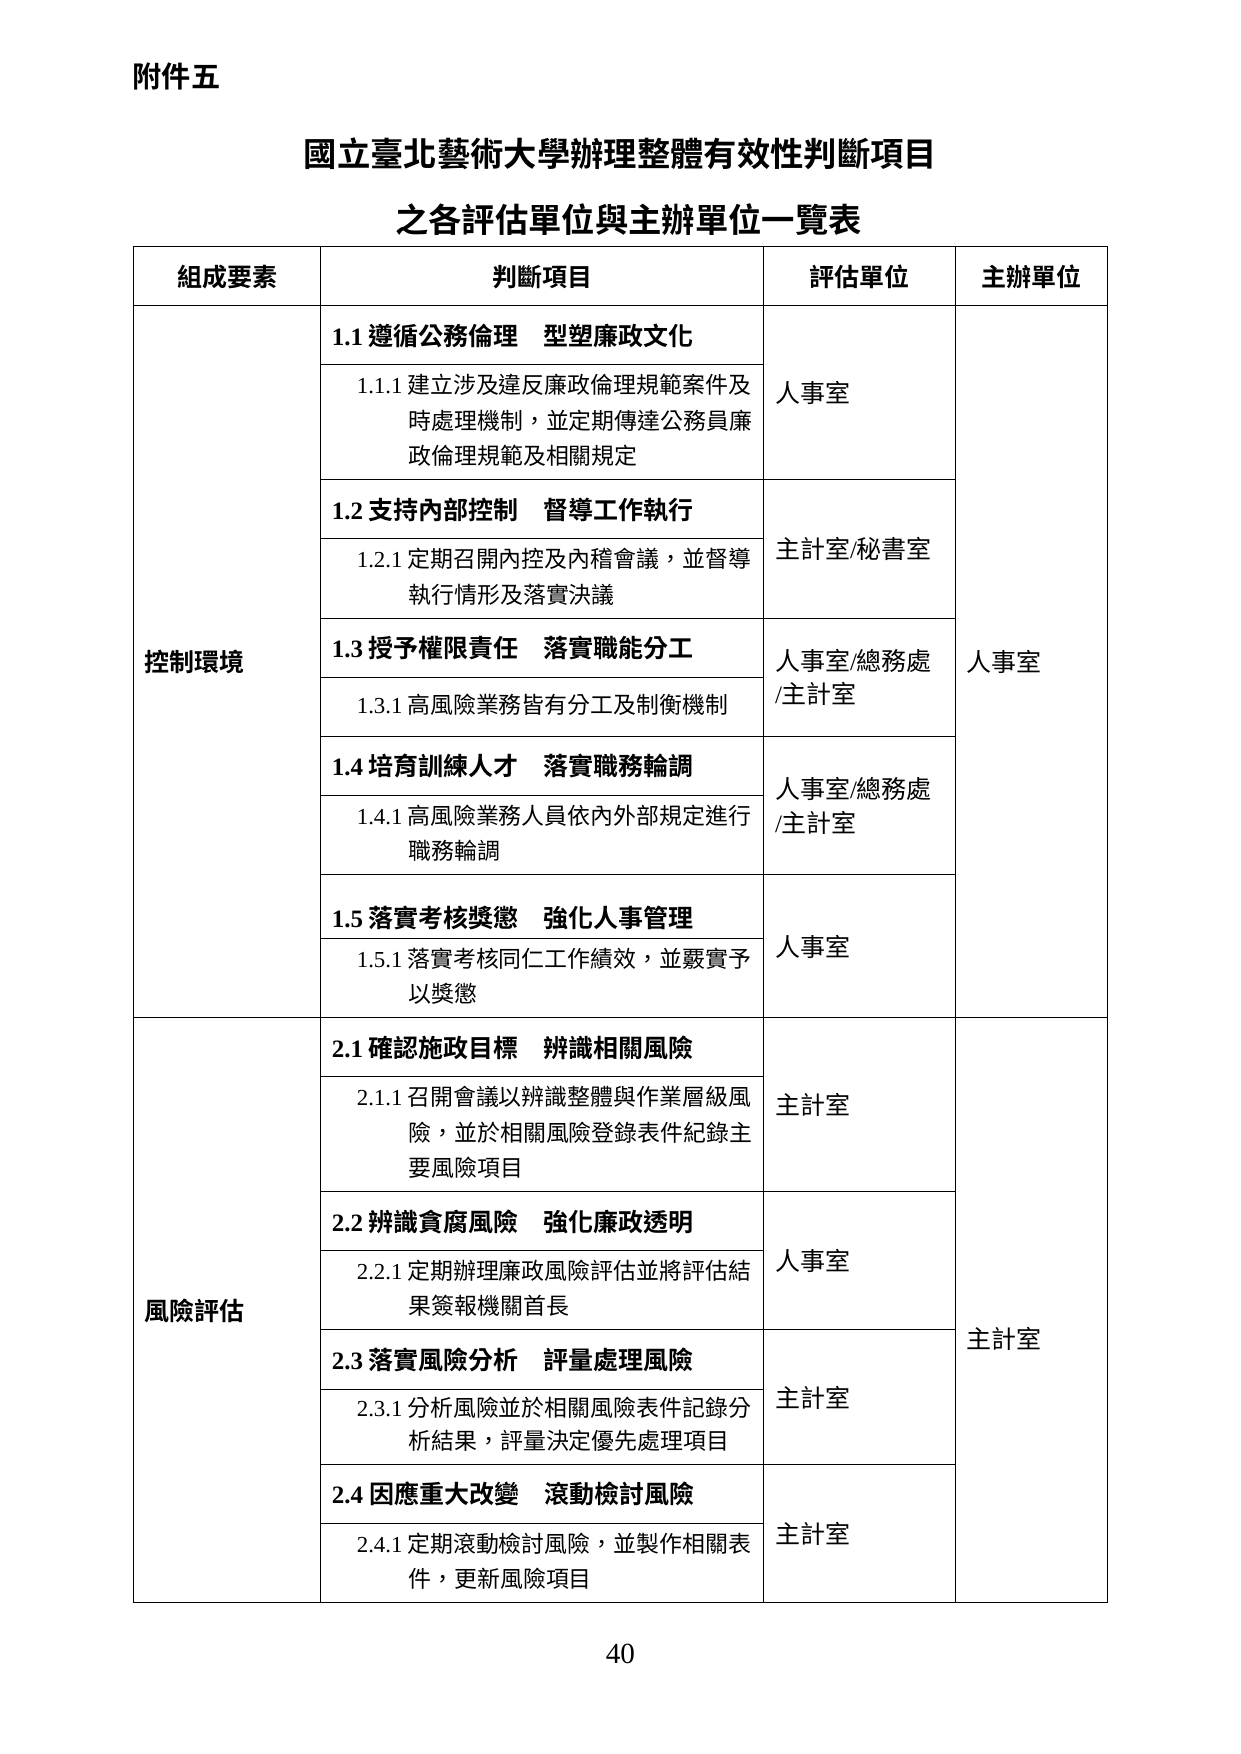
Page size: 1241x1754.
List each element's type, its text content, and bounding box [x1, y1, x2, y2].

table_cell 人事室 [956, 306, 1107, 1017]
table_cell 1.2.1定期召開內控及內稽會議，並督導執行情形及落實決議 [321, 539, 763, 618]
table_cell 1.4.1高風險業務人員依內外部規定進行職務輪調 [321, 796, 763, 874]
table_cell 主計室/秘書室 [764, 480, 955, 618]
table_cell 人事室 [764, 306, 955, 479]
table_cell 1.2支持內部控制 督導工作執行 [321, 480, 763, 538]
table_cell 1.1.1建立涉及違反廉政倫理規範案件及時處理機制，並定期傳達公務員廉政倫理規範及相關規定 [321, 365, 763, 479]
text 之各評估單位與主辦單位一覽表 [131, 176, 1122, 239]
table_cell 1.1遵循公務倫理 型塑廉政文化 [321, 306, 763, 364]
table_cell 2.2.1定期辦理廉政風險評估並將評估結果簽報機關首長 [321, 1251, 763, 1329]
table_cell 2.4.1定期滾動檢討風險，並製作相關表件，更新風險項目 [321, 1524, 763, 1602]
table_cell 人事室 [764, 875, 955, 1017]
table_header 主辦單位 [956, 247, 1107, 305]
table_cell 主計室 [956, 1018, 1107, 1602]
table_cell 人事室/總務處 /主計室 [764, 737, 955, 874]
text [117, 46, 317, 111]
table_cell 控制環境 [134, 306, 320, 1017]
table_cell 2.2辨識貪腐風險 強化廉政透明 [321, 1192, 763, 1250]
table_cell 2.1.1召開會議以辨識整體與作業層級風險，並於相關風險登錄表件紀錄主要風險項目 [321, 1077, 763, 1191]
table_cell 主計室 [764, 1465, 955, 1602]
table_cell 2.3.1分析風險並於相關風險表件記錄分析結果，評量決定優先處理項目 [321, 1390, 763, 1464]
table_cell 2.1確認施政目標 辨識相關風險 [321, 1018, 763, 1076]
text 國立臺北藝術大學辦理整體有效性判斷項目 [118, 128, 1122, 176]
table_cell 風險評估 [134, 1018, 320, 1602]
table_header 判斷項目 [321, 247, 763, 305]
table_cell 主計室 [764, 1330, 955, 1464]
table_cell 1.4培育訓練人才 落實職務輪調 [321, 737, 763, 795]
table_cell 人事室 [764, 1192, 955, 1329]
table_cell 2.3落實風險分析 評量處理風險 [321, 1330, 763, 1388]
table_header 組成要素 [134, 247, 320, 305]
table_cell 1.3.1高風險業務皆有分工及制衡機制 [321, 678, 763, 736]
text 附件五 [132, 53, 302, 96]
table_cell 1.5落實考核獎懲 強化人事管理 [321, 875, 763, 938]
table_cell 2.4 因應重大改變 滾動檢討風險 [321, 1465, 763, 1523]
table_header 評估單位 [764, 247, 955, 305]
table_cell 1.3授予權限責任 落實職能分工 [321, 619, 763, 677]
table_cell 主計室 [764, 1018, 955, 1191]
table_cell 1.5.1落實考核同仁工作績效，並覈實予以獎懲 [321, 939, 763, 1017]
table_cell 人事室/總務處 /主計室 [764, 619, 955, 736]
